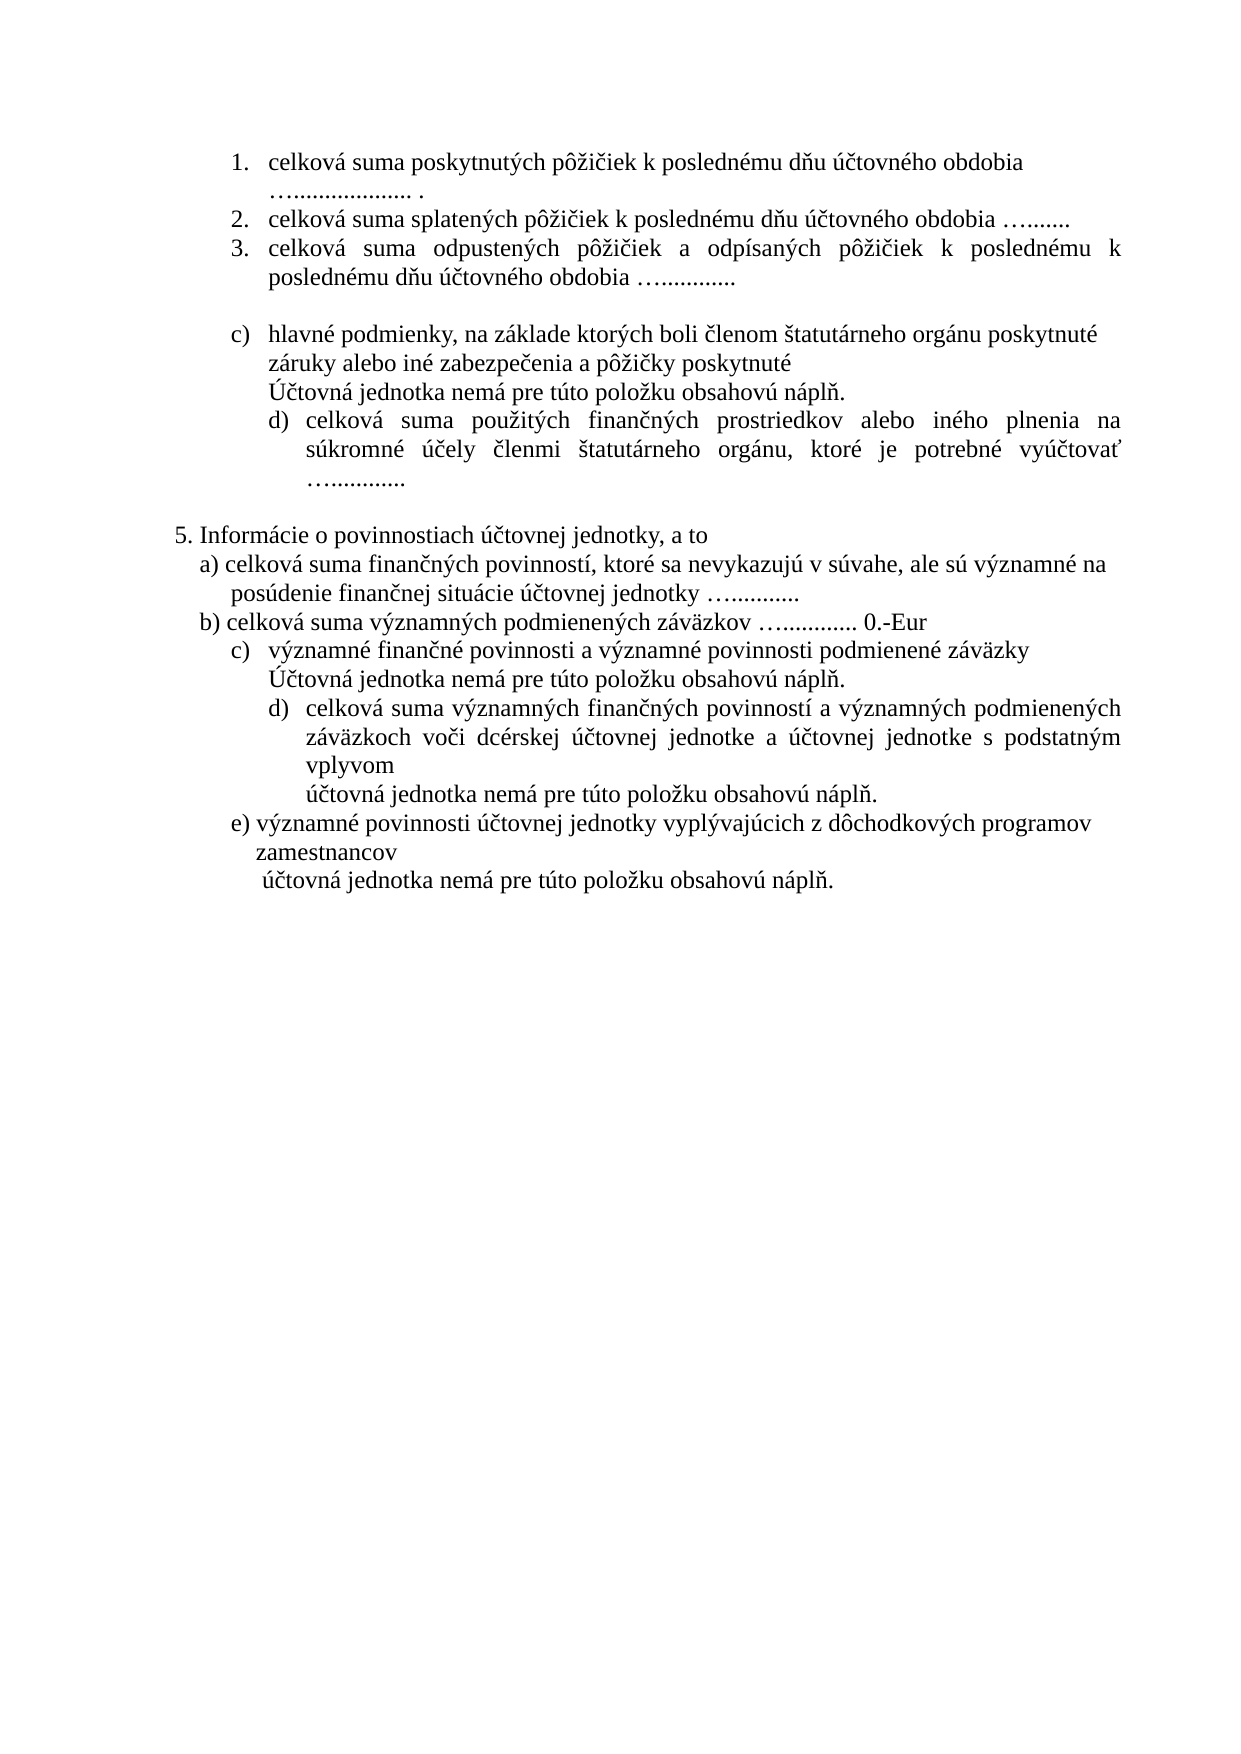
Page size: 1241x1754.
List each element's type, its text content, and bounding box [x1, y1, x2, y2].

text účtovná jednotka nemá pre túto položku obsahovú náplň. [118, 866, 1122, 894]
list záruky alebo iné zabezpečenia a pôžičky poskytnuté [231, 348, 1122, 377]
text e) významné povinnosti účtovnej jednotky vyplývajúcich z dôchodkových programov [118, 808, 1122, 837]
list celková suma odpustených pôžičiek a odpísaných pôžičiek k poslednému k poslednému dňu účtovného obdobia …............ [231, 233, 1122, 291]
text b) celková suma významných podmienených záväzkov …............ 0.-Eur [118, 607, 1122, 636]
list hlavné podmienky, na základe ktorých boli členom štatutárneho orgánu poskytnuté [231, 319, 1122, 348]
list celková suma splatených pôžičiek k poslednému dňu účtovného obdobia …....... [231, 204, 1122, 233]
text posúdenie finančnej situácie účtovnej jednotky …........... [118, 578, 1122, 607]
text Účtovná jednotka nemá pre túto položku obsahovú náplň. [118, 377, 1122, 406]
list celková suma použitých finančných prostriedkov alebo iného plnenia na súkromné účely členmi štatutárneho orgánu, ktoré je potrebné vyúčtovať …............ [268, 406, 1122, 492]
text účtovná jednotka nemá pre túto položku obsahovú náplň. [118, 779, 1122, 808]
list celková suma významných finančných povinností a významných podmienených záväzkoch voči dcérskej účtovnej jednotke a účtovnej jednotke s podstatným vplyvom [268, 693, 1122, 779]
list významné finančné povinnosti a významné povinnosti podmienené záväzky [231, 636, 1122, 664]
list …................... . [231, 176, 1122, 204]
list celková suma poskytnutých pôžičiek k poslednému dňu účtovného obdobia [231, 147, 1122, 176]
list Účtovná jednotka nemá pre túto položku obsahovú náplň. [231, 664, 1122, 693]
text zamestnancov [118, 837, 1122, 866]
text a) celková suma finančných povinností, ktoré sa nevykazujú v súvahe, ale sú významné na [118, 549, 1122, 578]
text 5. Informácie o povinnostiach účtovnej jednotky, a to [118, 521, 1122, 549]
